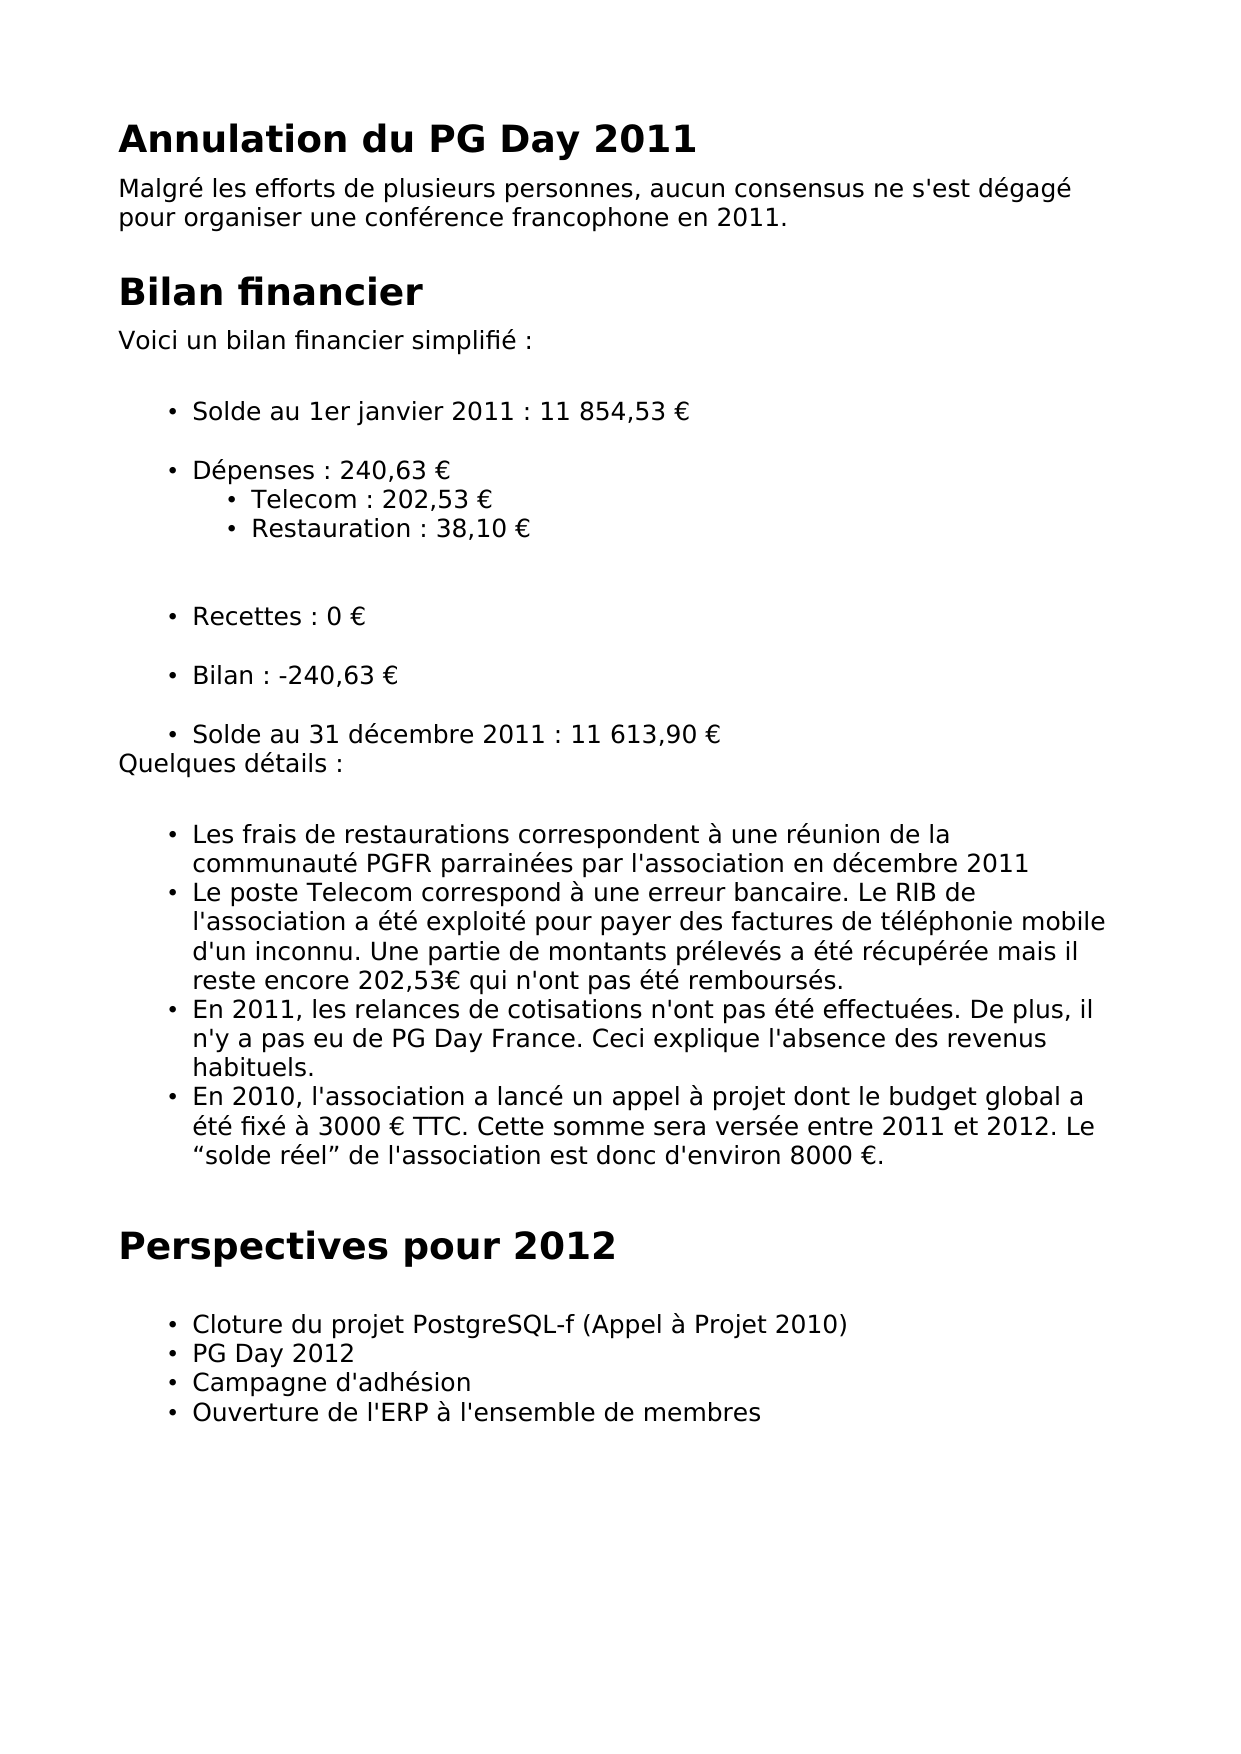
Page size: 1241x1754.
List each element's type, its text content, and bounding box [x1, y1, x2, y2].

list Ouverture de l'ERP à l'ensemble de membres [177, 1398, 1122, 1427]
subtitle Bilan financier [118, 270, 1122, 314]
list Recettes : 0 € [177, 602, 1122, 632]
list Solde au 1er janvier 2011 : 11 854,53 € [177, 397, 1122, 427]
list Bilan : -240,63 € [177, 661, 1122, 690]
list Solde au 31 décembre 2011 : 11 613,90 € [177, 720, 1122, 749]
text Quelques détails : [118, 749, 1122, 778]
list PG Day 2012 [177, 1339, 1122, 1368]
list Le poste Telecom correspond à une erreur bancaire. Le RIB de l'association a été exploité pour payer des factures de téléphonie mobile d'un inconnu. Une partie de montants prélevés a été récupérée mais il reste encore 202,53€ qui n'ont pas été remboursés. [177, 878, 1122, 995]
subtitle Annulation du PG Day 2011 [118, 118, 1122, 162]
list En 2010, l'association a lancé un appel à projet dont le budget global a été fixé à 3000 € TTC. Cette somme sera versée entre 2011 et 2012. Le “solde réel” de l'association est donc d'environ 8000 €. [177, 1083, 1122, 1170]
list Telecom : 202,53 € [236, 485, 1122, 514]
list Cloture du projet PostgreSQL-f (Appel à Projet 2010) [177, 1310, 1122, 1339]
list En 2011, les relances de cotisations n'ont pas été effectuées. De plus, il n'y a pas eu de PG Day France. Ceci explique l'absence des revenus habituels. [177, 995, 1122, 1083]
list Restauration : 38,10 € [236, 514, 1122, 543]
list Dépenses : 240,63 € [177, 456, 1122, 485]
list Campagne d'adhésion [177, 1368, 1122, 1398]
subtitle Perspectives pour 2012 [118, 1224, 1122, 1268]
list Les frais de restaurations correspondent à une réunion de la communauté PGFR parrainées par l'association en décembre 2011 [177, 820, 1122, 878]
text Malgré les efforts de plusieurs personnes, aucun consensus ne s'est dégagé pour organiser une conférence francophone en 2011. [118, 174, 1122, 233]
text Voici un bilan financier simplifié : [118, 326, 1122, 355]
